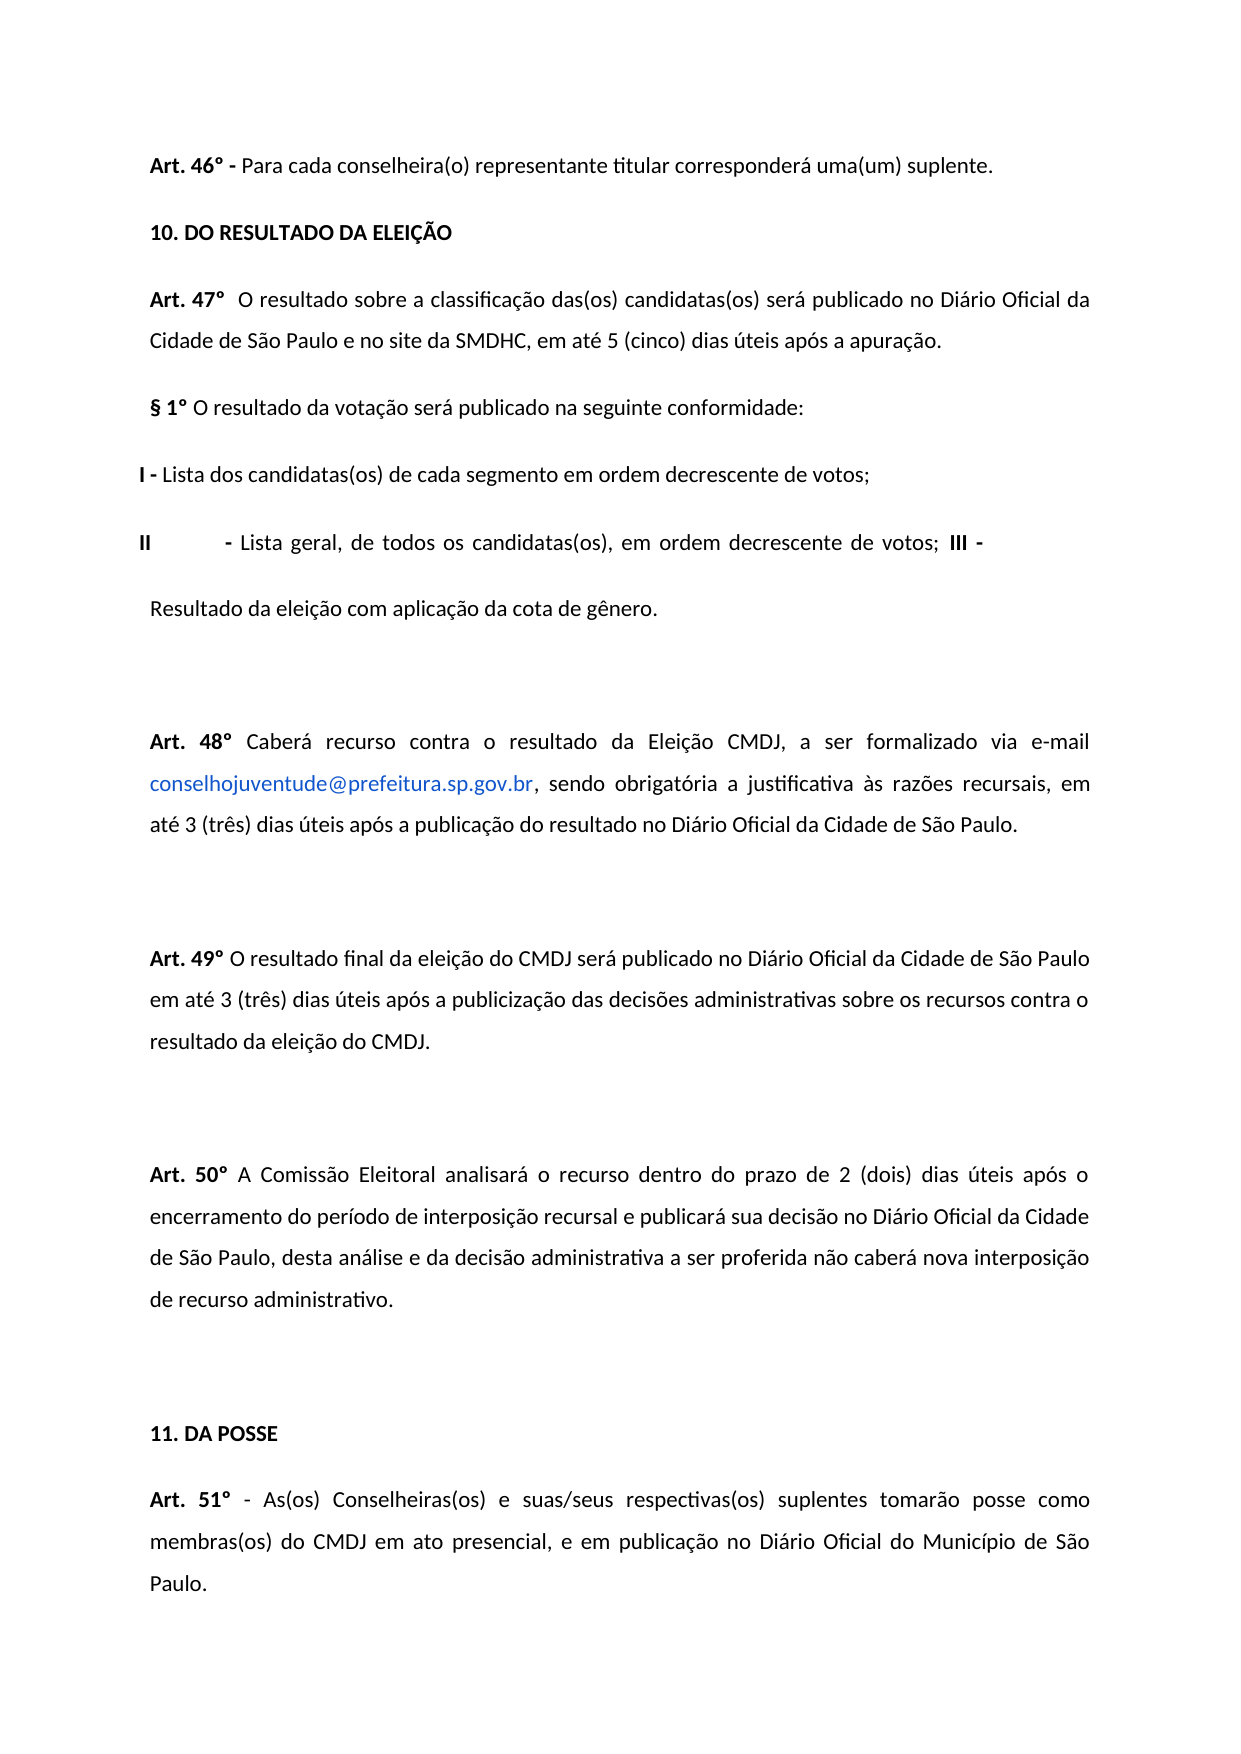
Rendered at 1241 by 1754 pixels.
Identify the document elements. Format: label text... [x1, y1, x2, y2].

text Art. 51º - As(os) Conselheiras(os) e suas/seus respectivas(os) suplentes tomarão posse como membras(os) do CMDJ em ato presencial, e em publicação no Diário Oficial do Município de São Paulo. [149, 1485, 1091, 1597]
subtitle 10. DO RESULTADO DA ELEIÇÃO [149, 218, 1091, 246]
text Art. 46º - Para cada conselheira(o) representante titular corresponderá uma(um) suplente. [149, 151, 1091, 179]
list - Lista dos candidatas(os) de cada segmento em ordem decrescente de votos; [139, 461, 983, 489]
text Art. 47º O resultado sobre a classificação das(os) candidatas(os) será publicado no Diário Oficial da Cidade de São Paulo e no site da SMDHC, em até 5 (cinco) dias úteis após a apuração. [149, 285, 1091, 355]
subtitle 11. DA POSSE [149, 1419, 1091, 1447]
text Art. 48º Caberá recurso contra o resultado da Eleição CMDJ, a ser formalizado via e-mail conselhojuventude@prefeitura.sp.gov.br, sendo obrigatória a justificativa às razões recursais, em até 3 (três) dias úteis após a publicação do resultado no Diário Oficial da Cidade de São Paulo. [149, 727, 1091, 838]
list - Lista geral, de todos os candidatas(os), em ordem decrescente de votos; III - Resultado da eleição com aplicação da cota de gênero. [139, 528, 983, 622]
text § 1º O resultado da votação será publicado na seguinte conformidade: [149, 393, 1091, 421]
text Art. 50º A Comissão Eleitoral analisará o recurso dentro do prazo de 2 (dois) dias úteis após o encerramento do período de interposição recursal e publicará sua decisão no Diário Oficial da Cidade de São Paulo, desta análise e da decisão administrativa a ser proferida não caberá nova interposição de recurso administrativo. [149, 1160, 1091, 1313]
text Art. 49º O resultado final da eleição do CMDJ será publicado no Diário Oficial da Cidade de São Paulo em até 3 (três) dias úteis após a publicização das decisões administrativas sobre os recursos contra o resultado da eleição do CMDJ. [149, 944, 1091, 1055]
